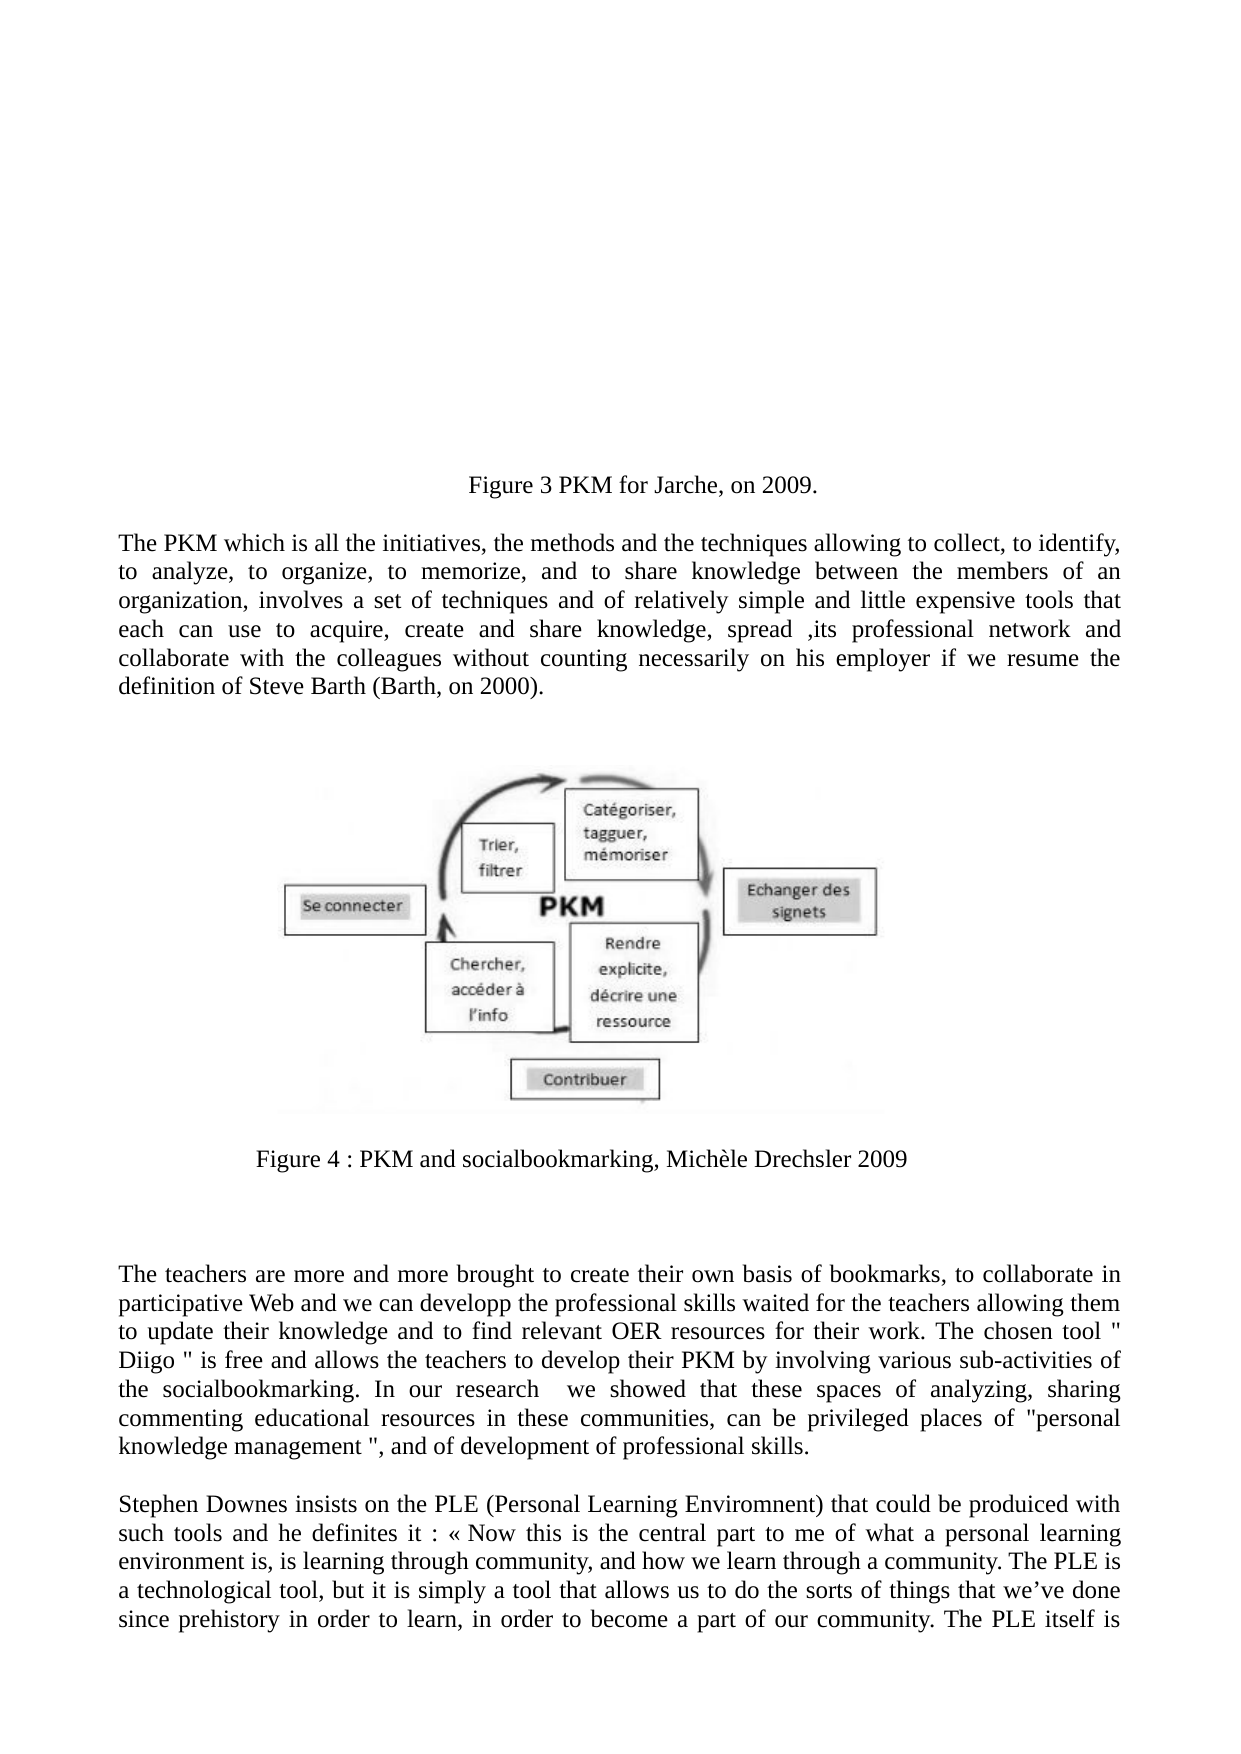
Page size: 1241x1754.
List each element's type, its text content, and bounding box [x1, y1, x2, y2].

text Stephen Downes insists on the PLE (Personal Learning Enviromnent) that could be produiced with such tools and he definites it : « Now this is the central part to me of what a personal learning environment is, is learning through community, and how we learn through a community. The PLE is a technological tool, but it is simply a tool that allows us to do the sorts of things that we’ve done since prehistory in order to learn, in order to become a part of our community. The PLE itself is [118, 1489, 1122, 1633]
text Figure 3 PKM for Jarche, on 2009. [118, 470, 1122, 499]
text The PKM which is all the initiatives, the methods and the techniques allowing to collect, to identify, to analyze, to organize, to memorize, and to share knowledge between the members of an organization, involves a set of techniques and of relatively simple and little expensive tools that each can use to acquire, create and share knowledge, spread ,its professional network and collaborate with the colleagues without counting necessarily on his employer if we resume the definition of Steve Barth (Barth, on 2000). [118, 528, 1122, 700]
text The teachers are more and more brought to create their own basis of bookmarks, to collaborate in participative Web and we can developp the professional skills waited for the teachers allowing them to update their knowledge and to find relevant OER resources for their work. The chosen tool " Diigo " is free and allows the teachers to develop their PKM by involving various sub-activities of the socialbookmarking. In our research we showed that these spaces of analyzing, sharing commenting educational resources in these communities, can be privileged places of "personal knowledge management ", and of development of professional skills. [118, 1259, 1122, 1460]
picture [277, 765, 885, 1114]
text Figure 4 : PKM and socialbookmarking, Michèle Drechsler 2009 [118, 1144, 1122, 1173]
